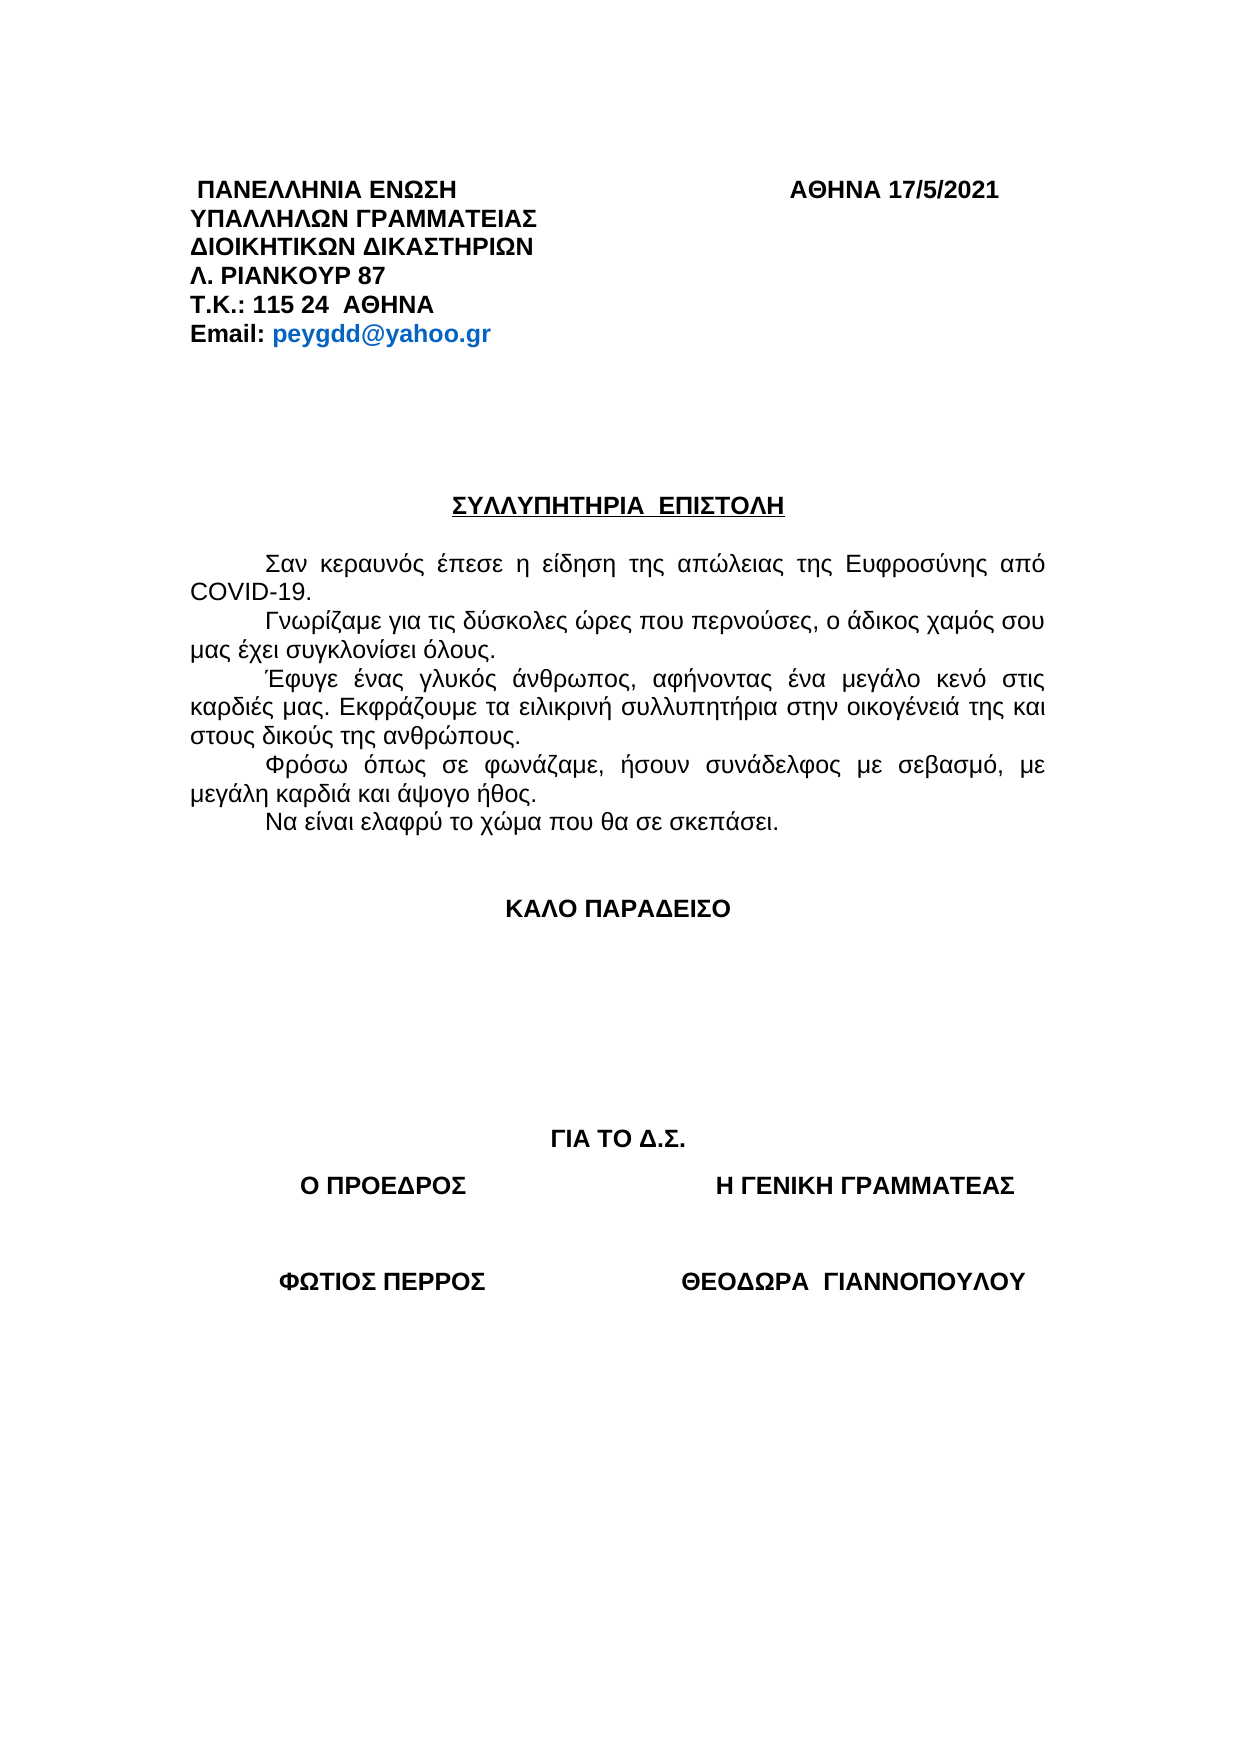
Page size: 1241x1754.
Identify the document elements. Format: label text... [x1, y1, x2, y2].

text ΣΥΛΛΥΠΗΤΗΡΙΑ ΕΠΙΣΤΟΛΗ [190, 491, 1046, 520]
text Να είναι ελαφρύ το χώμα που θα σε σκεπάσει. [190, 807, 1046, 836]
text ΓΙΑ ΤΟ Δ.Σ. [190, 1124, 1046, 1152]
text Έφυγε ένας γλυκός άνθρωπος, αφήνοντας ένα μεγάλο κενό στις καρδιές μας. Εκφράζουμε τα ειλικρινή συλλυπητήρια στην οικογένειά της και στους δικούς της ανθρώπους. [190, 664, 1046, 750]
text Σαν κεραυνός έπεσε η είδηση της απώλειας της Ευφροσύνης από COVID-19. [190, 549, 1046, 606]
text Email: peygdd@yahoo.gr [190, 319, 1046, 347]
text Τ.Κ.: 115 24 ΑΘΗΝΑ [190, 290, 1046, 319]
text ΦΩΤΙΟΣ ΠΕΡΡΟΣ ΘΕΟΔΩΡΑ ΓΙΑΝΝΟΠΟΥΛΟΥ [175, 1267, 1046, 1296]
text Γνωρίζαμε για τις δύσκολες ώρες που περνούσες, ο άδικος χαμός σου μας έχει συγκλονίσει όλους. [190, 606, 1046, 664]
text ΥΠΑΛΛΗΛΩΝ ΓΡΑΜΜΑΤΕΙΑΣ [190, 204, 1046, 232]
text ΔΙΟΙΚΗΤΙΚΩΝ ΔΙΚΑΣΤΗΡΙΩΝ [190, 232, 1046, 261]
text Ο ΠΡΟΕΔΡΟΣ Η ΓΕΝΙΚΗ ΓΡΑΜΜΑΤΕΑΣ [175, 1171, 1046, 1200]
text ΠΑΝΕΛΛΗΝΙΑ ΕΝΩΣΗ ΑΘΗΝΑ 17/5/2021 [190, 175, 1046, 204]
text ΚΑΛΟ ΠΑΡΑΔΕΙΣΟ [190, 894, 1046, 922]
text Φρόσω όπως σε φωνάζαμε, ήσουν συνάδελφος με σεβασμό, με μεγάλη καρδιά και άψογο ήθος. [190, 750, 1046, 807]
text Λ. ΡΙΑΝΚΟΥΡ 87 [190, 261, 1046, 290]
